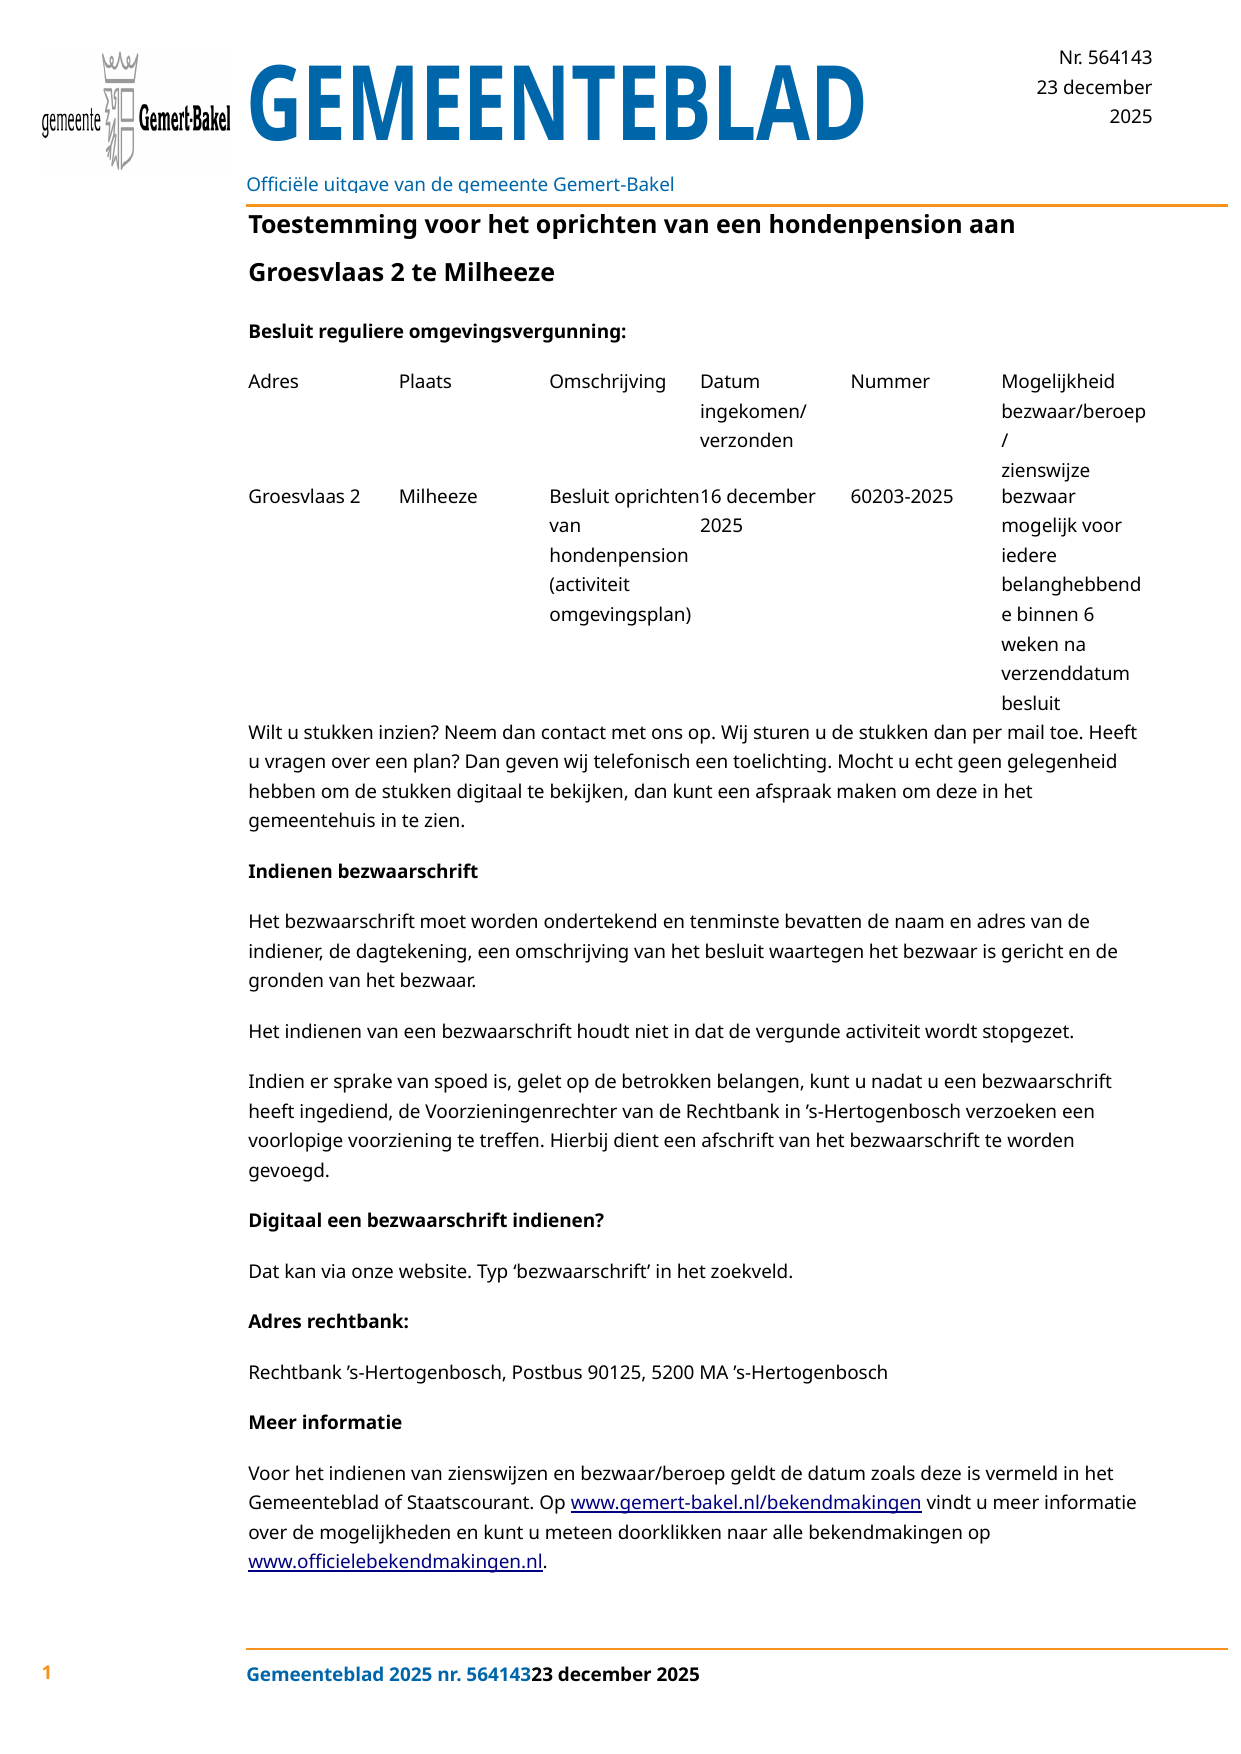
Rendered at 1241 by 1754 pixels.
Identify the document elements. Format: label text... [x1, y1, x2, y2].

table_header Plaats [399, 369, 549, 483]
table_cell Besluit oprichten van hondenpension (activiteit omgevingsplan) [549, 483, 700, 716]
text Het bezwaarschrift moet worden ondertekend en tenminste bevatten de naam en adres van de indiener, de dagtekening, een omschrijving van het besluit waartegen het bezwaar is gericht en de gronden van het bezwaar. [248, 908, 1152, 993]
text Rechtbank ’s-Hertogenbosch, Postbus 90125, 5200 MA ’s-Hertogenbosch [248, 1359, 1152, 1385]
table_cell Milheeze [399, 483, 549, 716]
text Voor het indienen van zienswijzen en bezwaar/beroep geldt de datum zoals deze is vermeld in het Gemeenteblad of Staatscourant. Op www.gemert-bakel.nl/bekendmakingen vindt u meer informatie over de mogelijkheden en kunt u meteen doorklikken naar alle bekendmakingen op www.officielebekendmakingen.nl. [248, 1460, 1152, 1574]
text Meer informatie [248, 1409, 1152, 1435]
table_header Mogelijkheid bezwaar/beroep/ zienswijze [1001, 369, 1152, 483]
text Indien er sprake van spoed is, gelet op de betrokken belangen, kunt u nadat u een bezwaarschrift heeft ingediend, de Voorzieningenrechter van de Rechtbank in ’s-Hertogenbosch verzoeken een voorlopige voorziening te treffen. Hierbij dient een afschrift van het bezwaarschrift te worden gevoegd. [248, 1068, 1152, 1183]
text Adres rechtbank: [248, 1308, 1152, 1334]
text Besluit reguliere omgevingsvergunning: [248, 318, 1152, 344]
text Digitaal een bezwaarschrift indienen? [248, 1208, 1152, 1233]
table_header Omschrijving [549, 369, 700, 483]
table_header Datum ingekomen/ verzonden [700, 369, 850, 483]
table_cell bezwaar mogelijk voor iedere belanghebbende binnen 6 weken na verzenddatum besluit [1001, 483, 1152, 716]
table_header Adres [248, 369, 398, 483]
text Dat kan via onze website. Typ ‘bezwaarschrift’ in het zoekveld. [248, 1258, 1152, 1284]
text Indienen bezwaarschrift [248, 858, 1152, 884]
text Toestemming voor het oprichten van een hondenpension aan Groesvlaas 2 te Milheeze [248, 207, 1152, 288]
picture [41, 47, 231, 172]
table_cell 60203-2025 [850, 483, 1001, 716]
table_cell 16 december 2025 [700, 483, 850, 716]
table_cell Groesvlaas 2 [248, 483, 398, 716]
text Wilt u stukken inzien? Neem dan contact met ons op. Wij sturen u de stukken dan per mail toe. Heeft u vragen over een plan? Dan geven wij telefonisch een toelichting. Mocht u echt geen gelegenheid hebben om de stukken digitaal te bekijken, dan kunt een afspraak maken om deze in het gemeentehuis in te zien. [248, 719, 1152, 833]
text Het indienen van een bezwaarschrift houdt niet in dat de vergunde activiteit wordt stopgezet. [248, 1018, 1152, 1044]
table_header Nummer [850, 369, 1001, 483]
